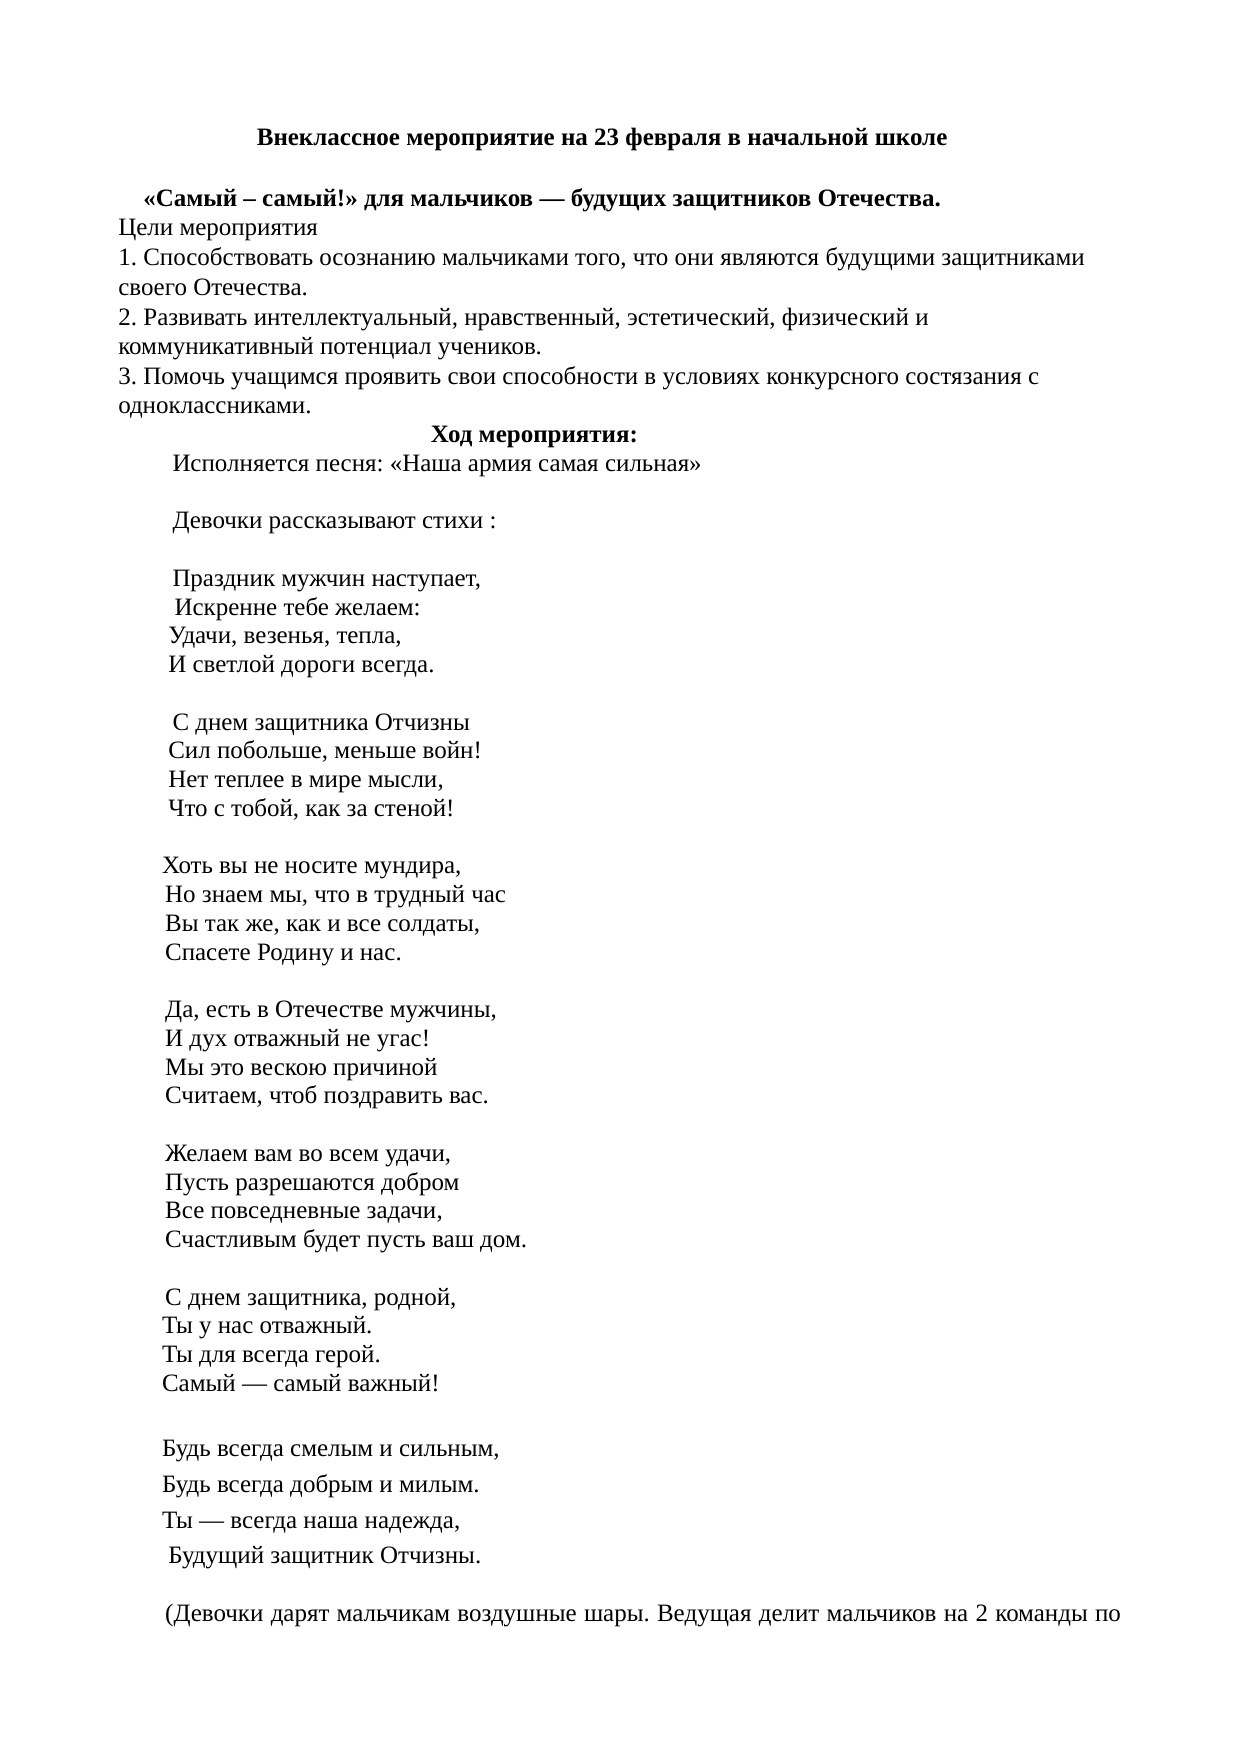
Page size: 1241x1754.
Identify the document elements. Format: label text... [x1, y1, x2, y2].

text Да, есть в Отечестве мужчины, [118, 994, 1122, 1023]
text (Девочки дарят мальчикам воздушные шары. Ведущая делит мальчиков на 2 команды по [118, 1598, 1122, 1627]
text С днем защитника Отчизны Сил побольше, меньше войн! Нет теплее в мире мысли, Что с тобой, как за стеной! [118, 707, 1122, 822]
text Спасете Родину и нас. [118, 937, 1122, 966]
text Внеклассное мероприятие на 23 февраля в начальной школе [118, 118, 1122, 152]
text С днем защитника, родной, Ты у нас отважный. Ты для всегда герой. Самый — самый важный! [118, 1282, 1122, 1397]
text 3. Помочь учащимся проявить свои способности в условиях конкурсного состязания с одноклассниками. [118, 360, 1122, 419]
text Хоть вы не носите мундира, [118, 851, 1122, 879]
text И дух отважный не угас! [118, 1023, 1122, 1052]
text Все повседневные задачи, [118, 1196, 1122, 1224]
text Но знаем мы, что в трудный час [118, 879, 1122, 908]
text Счастливым будет пусть ваш дом. [118, 1224, 1122, 1253]
text Ход мероприятия: [118, 419, 1122, 448]
text Вы так же, как и все солдаты, [118, 908, 1122, 937]
text Считаем, чтоб поздравить вас. [118, 1081, 1122, 1109]
text Мы это вескою причиной [118, 1052, 1122, 1081]
text Девочки рассказывают стихи : [118, 506, 1122, 534]
text Будь всегда смелым и сильным, Будь всегда добрым и милым. Ты — всегда наша надежда, Будущий защитник Отчизны. [118, 1426, 1122, 1569]
text Желаем вам во всем удачи, [118, 1138, 1122, 1167]
text Пусть разрешаются добром [118, 1167, 1122, 1196]
text Цели мероприятия [118, 212, 1122, 241]
text «Самый – самый!» для мальчиков — будущих защитников Отечества. [118, 182, 1122, 212]
text Праздник мужчин наступает, Искренне тебе желаем: Удачи, везенья, тепла, И светлой дороги всегда. [118, 563, 1122, 678]
text 1. Способствовать осознанию мальчиками того, что они являются будущими защитниками своего Отечества. [118, 241, 1122, 301]
text 2. Развивать интеллектуальный, нравственный, эстетический, физический и коммуникативный потенциал учеников. [118, 301, 1122, 360]
text Исполняется песня: «Наша армия самая сильная» [118, 448, 1122, 477]
